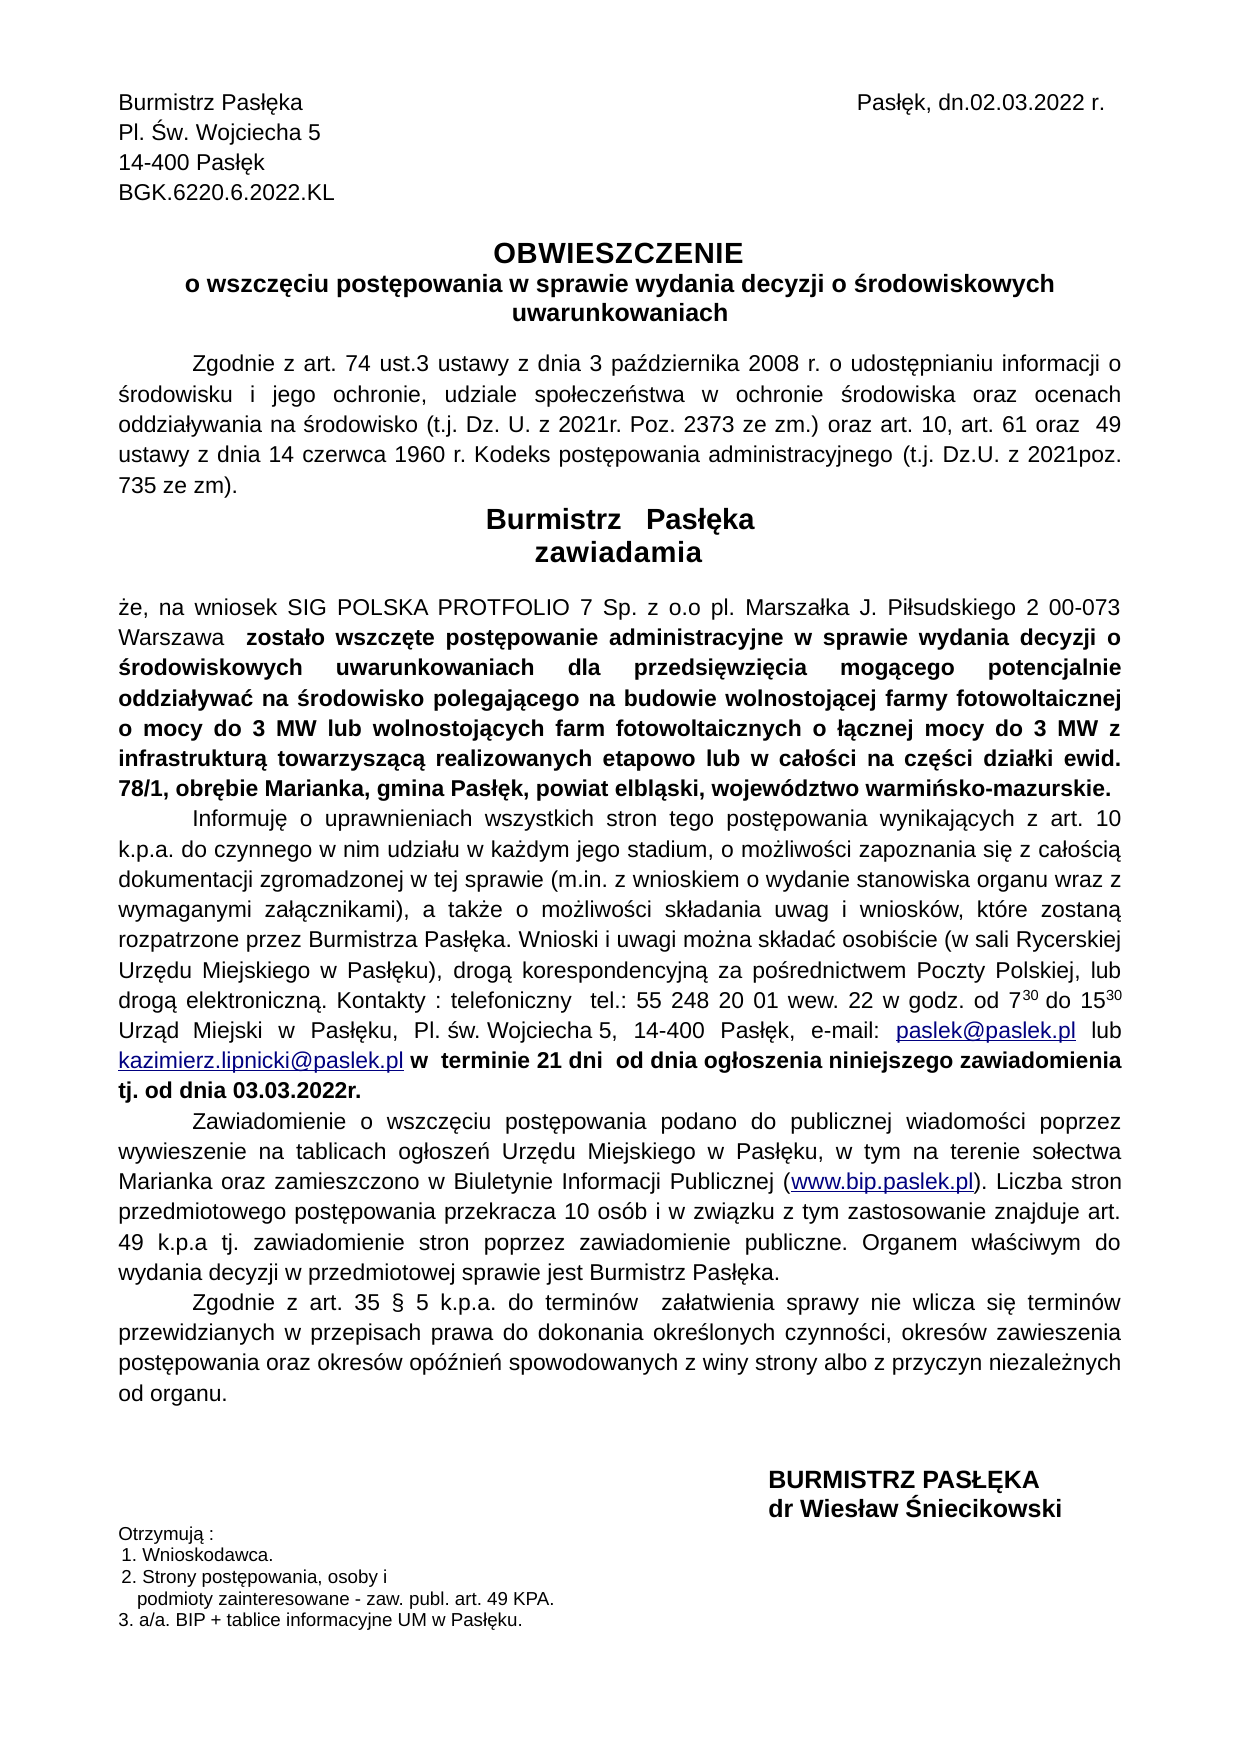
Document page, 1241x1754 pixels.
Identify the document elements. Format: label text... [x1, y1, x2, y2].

text dr Wiesław Śniecikowski [118, 1494, 1122, 1523]
text Burmistrz Pasłęka Pasłęk, dn.02.03.2022 r. [118, 89, 1122, 115]
text podmioty zainteresowane - zaw. publ. art. 49 KPA. [121, 1587, 1122, 1609]
text Burmistrz Pasłęka [118, 502, 1122, 535]
text z a w i a d a m i a [118, 535, 1122, 569]
text BGK.6220.6.2022.KL [118, 179, 1122, 206]
text 2. Strony postępowania, osoby i [121, 1566, 1122, 1587]
text Zgodnie z art. 74 ust.3 ustawy z dnia 3 października 2008 r. o udostępnianiu informacji o środowisku i jego ochronie, udziale społeczeństwa w ochronie środowiska oraz ocenach oddziaływania na środowisko (t.j. Dz. U. z 2021r. Poz. 2373 ze zm.) oraz art. 10, art. 61 oraz 49 ustawy z dnia 14 czerwca 1960 r. Kodeks postępowania administracyjnego (t.j. Dz.U. z 2021poz. 735 ze zm). [118, 348, 1122, 498]
text Zawiadomienie o wszczęciu postępowania podano do publicznej wiadomości poprzez wywieszenie na tablicach ogłoszeń Urzędu Miejskiego w Pasłęku, w tym na terenie sołectwa Marianka oraz zamieszczono w Biuletynie Informacji Publicznej (www.bip.paslek.pl). Liczba stron przedmiotowego postępowania przekracza 10 osób i w związku z tym zastosowanie znajduje art. 49 k.p.a tj. zawiadomienie stron poprzez zawiadomienie publiczne. Organem właściwym do wydania decyzji w przedmiotowej sprawie jest Burmistrz Pasłęka. [118, 1108, 1122, 1285]
text Informuję o uprawnieniach wszystkich stron tego postępowania wynikających z art. 10 k.p.a. do czynnego w nim udziału w każdym jego stadium, o możliwości zapoznania się z całością dokumentacji zgromadzonej w tej sprawie (m.in. z wnioskiem o wydanie stanowiska organu wraz z wymaganymi załącznikami), a także o możliwości składania uwag i wniosków, które zostaną rozpatrzone przez Burmistrza Pasłęka. Wnioski i uwagi można składać osobiście (w sali Rycerskiej Urzędu Miejskiego w Pasłęku), drogą korespondencyjną za pośrednictwem Poczty Polskiej, lub drogą elektroniczną. Kontakty : telefoniczny tel.: 55 248 20 01 wew. 22 w godz. od 730 do 1530 Urząd Miejski w Pasłęku, Pl. św. Wojciecha 5, 14-400 Pasłęk, e-mail: paslek@paslek.pl lub kazimierz.lipnicki@paslek.pl w terminie 21 dni od dnia ogłoszenia niniejszego zawiadomienia tj. od dnia 03.03.2022r. [118, 805, 1122, 1104]
text Pl. Św. Wojciecha 5 [118, 119, 1122, 145]
text 3. a/a. BIP + tablice informacyjne UM w Pasłęku. [118, 1609, 1122, 1630]
text Otrzymują : [118, 1523, 1122, 1544]
text O B W I E S Z C Z E N I E [118, 236, 1122, 269]
text BURMISTRZ PASŁĘKA [118, 1465, 1122, 1494]
text że, na wniosek SIG POLSKA PROTFOLIO 7 Sp. z o.o pl. Marszałka J. Piłsudskiego 2 00-073 Warszawa zostało wszczęte postępowanie administracyjne w sprawie wydania decyzji o środowiskowych uwarunkowaniach dla przedsięwzięcia mogącego potencjalnie oddziaływać na środowisko polegającego na budowie wolnostojącej farmy fotowoltaicznej o mocy do 3 MW lub wolnostojących farm fotowoltaicznych o łącznej mocy do 3 MW z infrastrukturą towarzyszącą realizowanych etapowo lub w całości na części działki ewid. 78/1, obrębie Marianka, gmina Pasłęk, powiat elbląski, województwo warmińsko-mazurskie. [118, 594, 1122, 802]
text o wszczęciu postępowania w sprawie wydania decyzji o środowiskowych uwarunkowaniach [118, 269, 1122, 327]
text 1. Wnioskodawca. [121, 1544, 1122, 1566]
text 14-400 Pasłęk [118, 149, 1122, 175]
text Zgodnie z art. 35 § 5 k.p.a. do terminów załatwienia sprawy nie wlicza się terminów przewidzianych w przepisach prawa do dokonania określonych czynności, okresów zawieszenia postępowania oraz okresów opóźnień spowodowanych z winy strony albo z przyczyn niezależnych od organu. [118, 1289, 1122, 1406]
